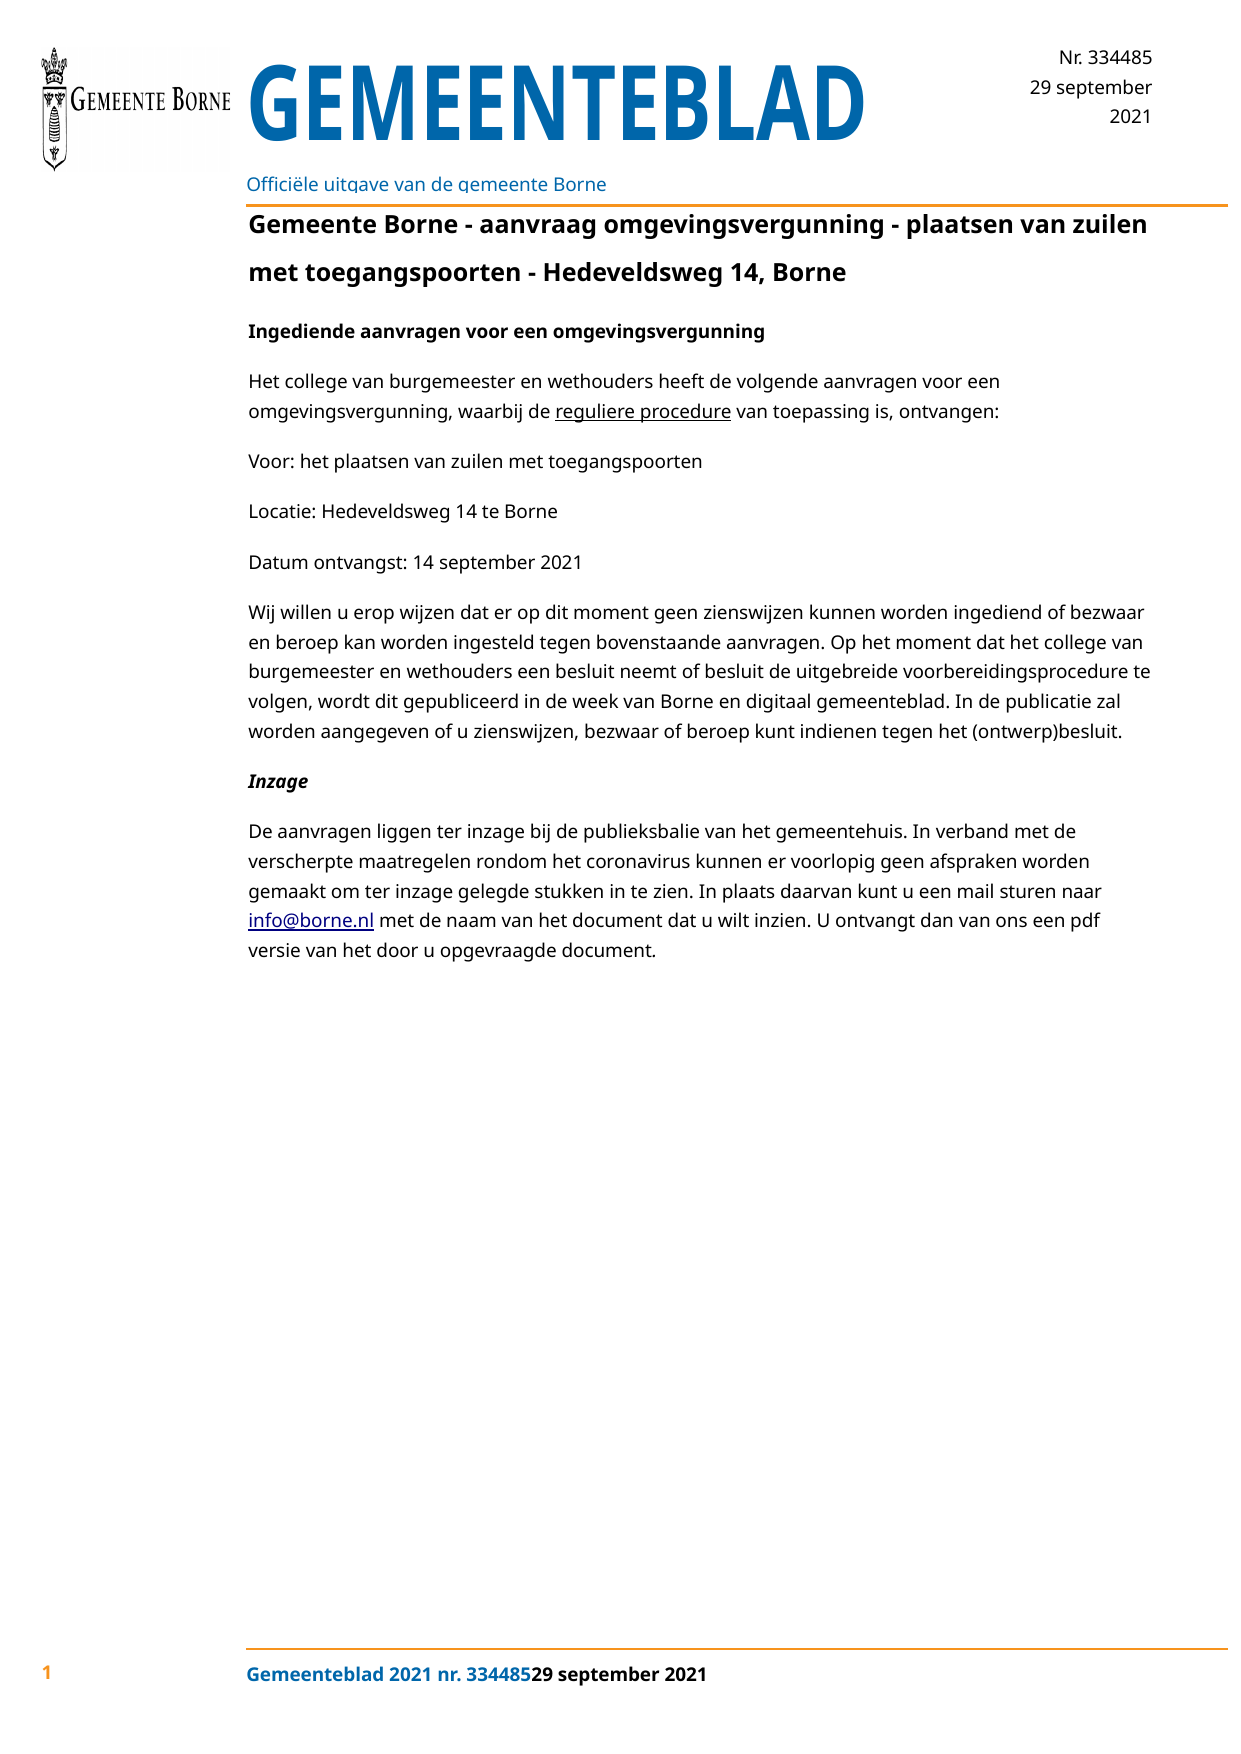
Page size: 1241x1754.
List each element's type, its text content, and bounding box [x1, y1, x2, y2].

text Wij willen u erop wijzen dat er op dit moment geen zienswijzen kunnen worden ingediend of bezwaar en beroep kan worden ingesteld tegen bovenstaande aanvragen. Op het moment dat het college van burgemeester en wethouders een besluit neemt of besluit de uitgebreide voorbereidingsprocedure te volgen, wordt dit gepubliceerd in de week van Borne en digitaal gemeenteblad. In de publicatie zal worden aangegeven of u zienswijzen, bezwaar of beroep kunt indienen tegen het (ontwerp)besluit. [248, 599, 1152, 744]
text Ingediende aanvragen voor een omgevingsvergunning [248, 318, 1152, 344]
text Het college van burgemeester en wethouders heeft de volgende aanvragen voor een omgevingsvergunning, waarbij de reguliere procedure van toepassing is, ontvangen: [248, 368, 1152, 424]
text Inzage [248, 768, 1152, 794]
text Locatie: Hedeveldsweg 14 te Borne [248, 499, 1152, 524]
text Gemeente Borne - aanvraag omgevingsvergunning - plaatsen van zuilen met toegangspoorten - Hedeveldsweg 14, Borne [248, 207, 1152, 288]
text De aanvragen liggen ter inzage bij de publieksbalie van het gemeentehuis. In verband met de verscherpte maatregelen rondom het coronavirus kunnen er voorlopig geen afspraken worden gemaakt om ter inzage gelegde stukken in te zien. In plaats daarvan kunt u een mail sturen naar info@borne.nl met de naam van het document dat u wilt inzien. U ontvangt dan van ons een pdf versie van het door u opgevraagde document. [248, 819, 1152, 963]
picture [41, 47, 231, 172]
text Datum ontvangst: 14 september 2021 [248, 549, 1152, 575]
text Voor: het plaatsen van zuilen met toegangspoorten [248, 448, 1152, 474]
